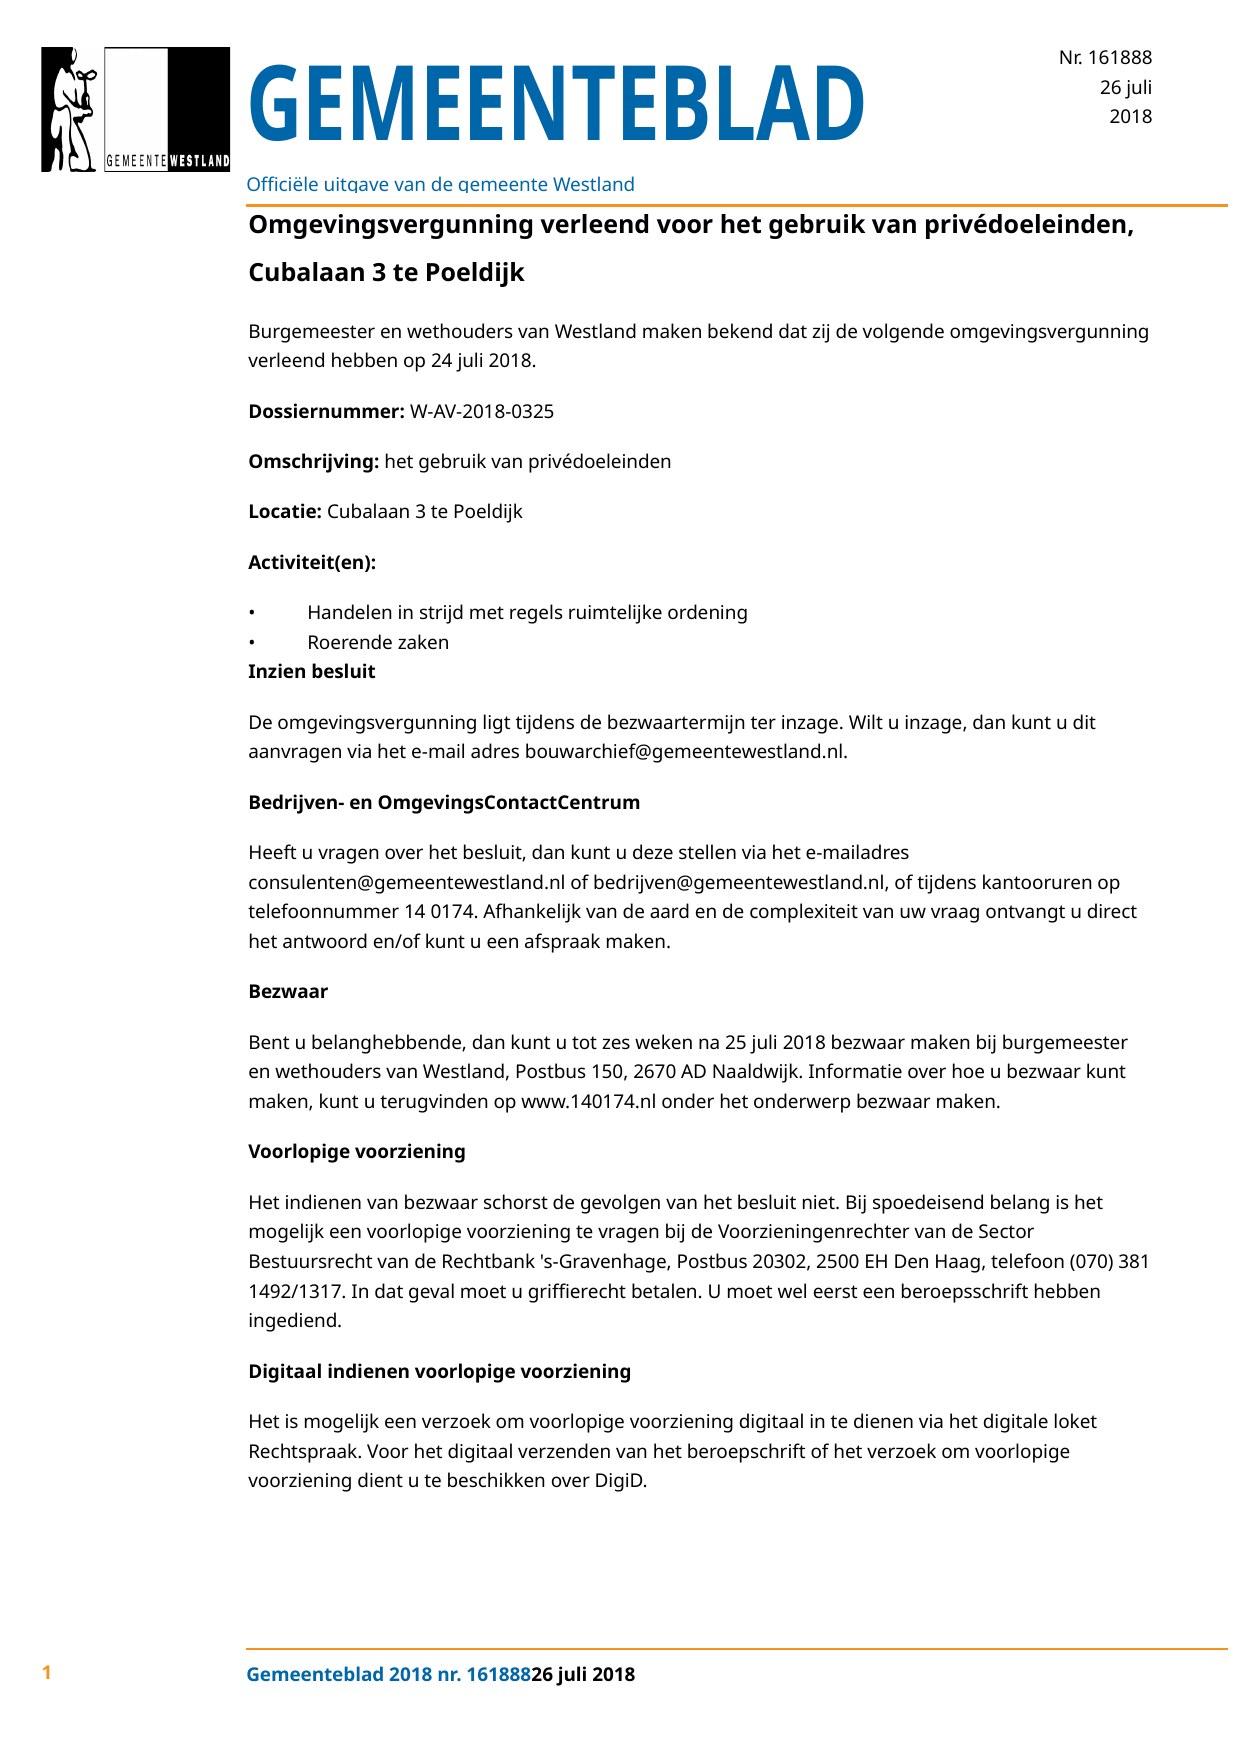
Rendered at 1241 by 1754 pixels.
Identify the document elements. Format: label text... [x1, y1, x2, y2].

text Locatie: Cubalaan 3 te Poeldijk [248, 499, 1152, 524]
list Handelen in strijd met regels ruimtelijke ordening [248, 599, 1152, 625]
text Bedrijven- en OmgevingsContactCentrum [248, 789, 1152, 815]
text Bent u belanghebbende, dan kunt u tot zes weken na 25 juli 2018 bezwaar maken bij burgemeester en wethouders van Westland, Postbus 150, 2670 AD Naaldwijk. Informatie over hoe u bezwaar kunt maken, kunt u terugvinden op www.140174.nl onder het onderwerp bezwaar maken. [248, 1029, 1152, 1114]
text Omschrijving: het gebruik van privédoeleinden [248, 448, 1152, 474]
text Voorlopige voorziening [248, 1139, 1152, 1164]
picture [41, 47, 231, 172]
text Het is mogelijk een verzoek om voorlopige voorziening digitaal in te dienen via het digitale loket Rechtspraak. Voor het digitaal verzenden van het beroepschrift of het verzoek om voorlopige voorziening dient u te beschikken over DigiD. [248, 1408, 1152, 1493]
text Dossiernummer: W-AV-2018-0325 [248, 398, 1152, 424]
text Heeft u vragen over het besluit, dan kunt u deze stellen via het e-mailadres consulenten@gemeentewestland.nl of bedrijven@gemeentewestland.nl, of tijdens kantooruren op telefoonnummer 14 0174. Afhankelijk van de aard en de complexiteit van uw vraag ontvangt u direct het antwoord en/of kunt u een afspraak maken. [248, 839, 1152, 954]
text Het indienen van bezwaar schorst de gevolgen van het besluit niet. Bij spoedeisend belang is het mogelijk een voorlopige voorziening te vragen bij de Voorzieningenrechter van de Sector Bestuursrecht van de Rechtbank 's-Gravenhage, Postbus 20302, 2500 EH Den Haag, telefoon (070) 381 1492/1317. In dat geval moet u griffierecht betalen. U moet wel eerst een beroepsschrift hebben ingediend. [248, 1189, 1152, 1333]
text Digitaal indienen voorlopige voorziening [248, 1358, 1152, 1384]
text Bezwaar [248, 979, 1152, 1004]
text Activiteit(en): [248, 549, 1152, 575]
text De omgevingsvergunning ligt tijdens de bezwaartermijn ter inzage. Wilt u inzage, dan kunt u dit aanvragen via het e-mail adres bouwarchief@gemeentewestland.nl. [248, 709, 1152, 764]
text Burgemeester en wethouders van Westland maken bekend dat zij de volgende omgevingsvergunning verleend hebben op 24 juli 2018. [248, 318, 1152, 373]
text Inzien besluit [248, 659, 1152, 684]
text Omgevingsvergunning verleend voor het gebruik van privédoeleinden, Cubalaan 3 te Poeldijk [248, 207, 1152, 288]
list Roerende zaken [248, 629, 1152, 655]
